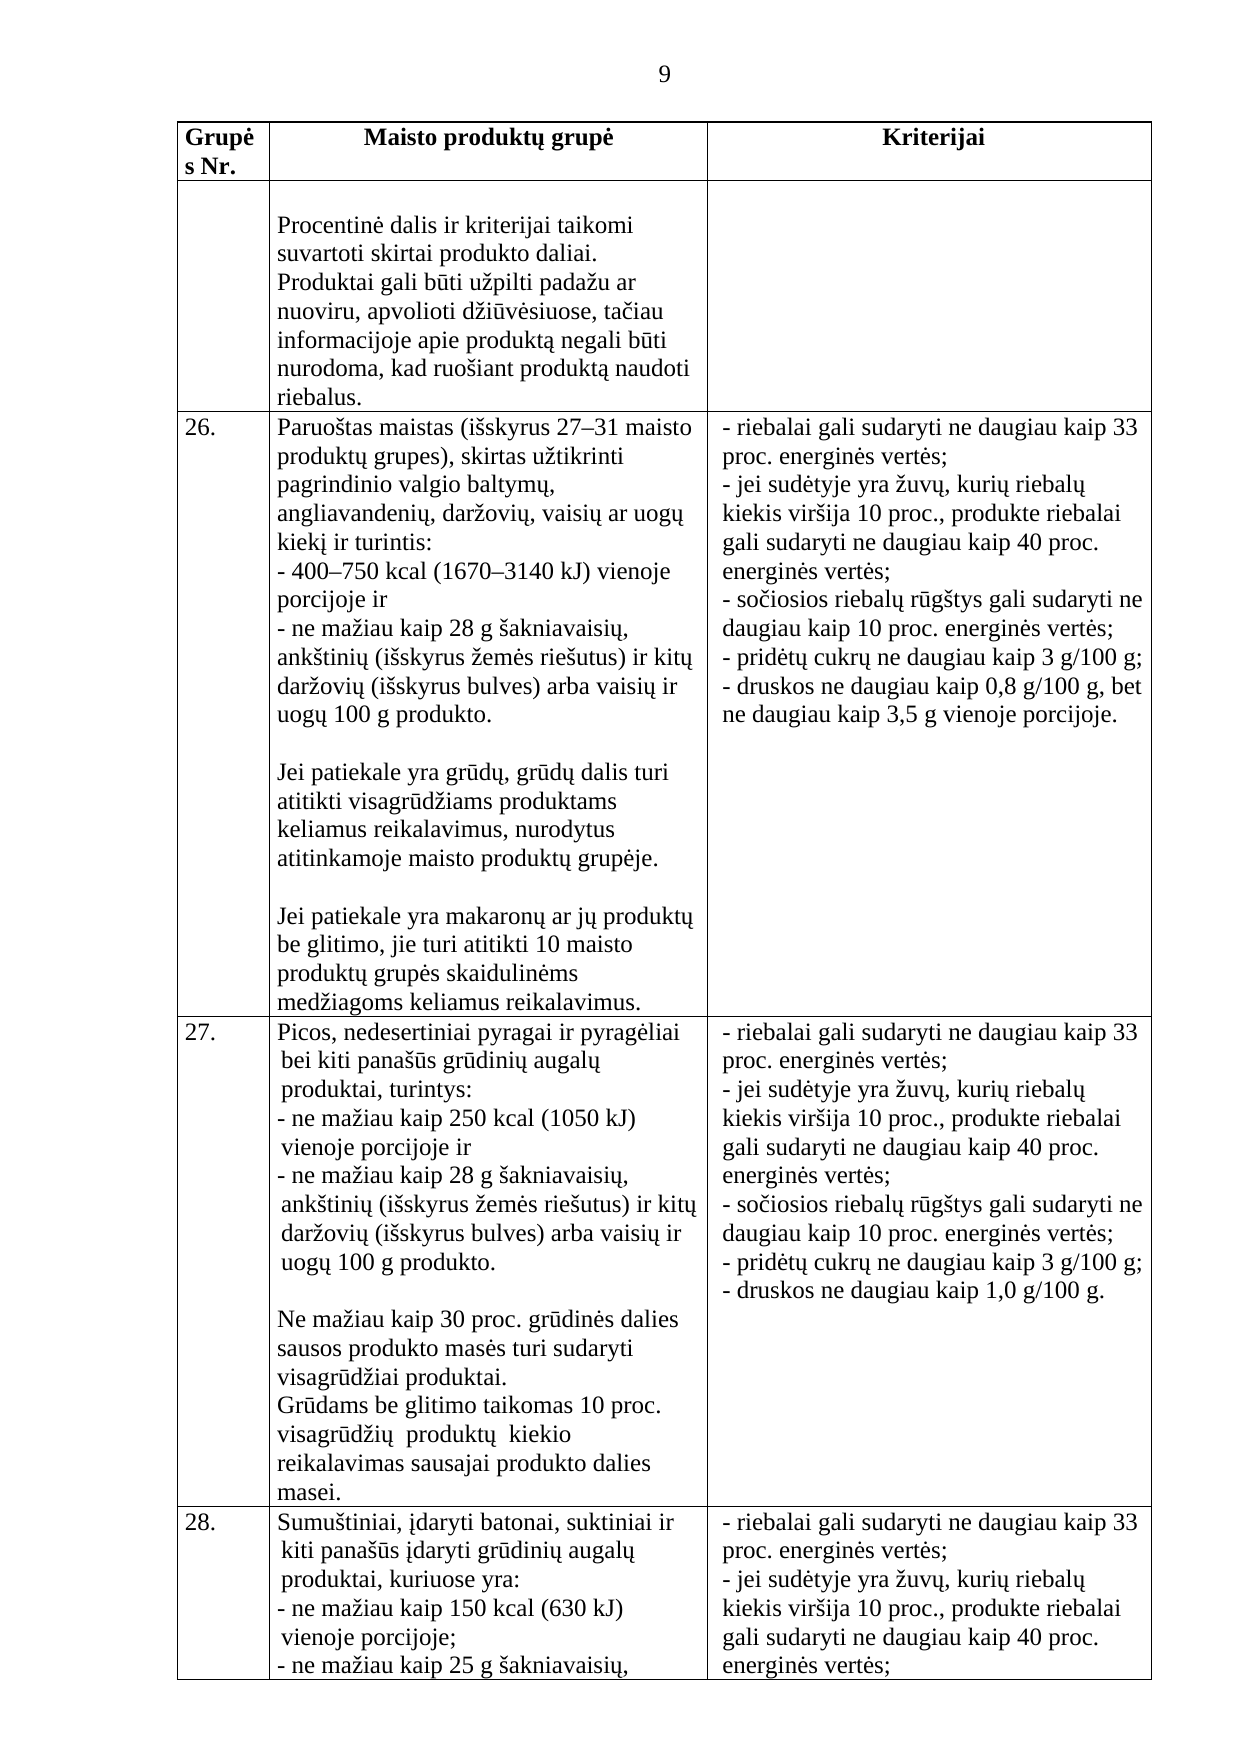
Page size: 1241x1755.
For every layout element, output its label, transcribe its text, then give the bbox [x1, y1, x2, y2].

table_cell - riebalai gali sudaryti ne daugiau kaip 33 proc. energinės vertės; - jei sudėtyje yra žuvų, kurių riebalų kiekis viršija 10 proc., produkte riebalai gali sudaryti ne daugiau kaip 40 proc. energinės vertės; - sočiosios riebalų rūgštys gali sudaryti ne daugiau kaip 10 proc. energinės vertės; - pridėtų cukrų ne daugiau kaip 3 g/100 g; - druskos ne daugiau kaip 1,0 g/100 g. [708, 1017, 1151, 1506]
table_cell - riebalai gali sudaryti ne daugiau kaip 33 proc. energinės vertės; - jei sudėtyje yra žuvų, kurių riebalų kiekis viršija 10 proc., produkte riebalai gali sudaryti ne daugiau kaip 40 proc. energinės vertės; - sočiosios riebalų rūgštys gali sudaryti ne daugiau kaip 10 proc. energinės vertės; - pridėtų cukrų ne daugiau kaip 3 g/100 g; - druskos ne daugiau kaip 0,8 g/100 g, bet ne daugiau kaip 3,5 g vienoje porcijoje. [708, 412, 1151, 1016]
table_cell 28. [178, 1507, 269, 1679]
table_cell 27. [178, 1017, 269, 1506]
table_header Grupės Nr. [178, 123, 269, 180]
table_cell 26. [178, 412, 269, 1016]
table_cell Procentinė dalis ir kriterijai taikomi suvartoti skirtai produkto daliai. Produktai gali būti užpilti padažu ar nuoviru, apvolioti džiūvėsiuose, tačiau informacijoje apie produktą negali būti nurodoma, kad ruošiant produktą naudoti riebalus. [270, 181, 707, 411]
table_cell [708, 181, 1151, 411]
table_cell - riebalai gali sudaryti ne daugiau kaip 33 proc. energinės vertės; - jei sudėtyje yra žuvų, kurių riebalų kiekis viršija 10 proc., produkte riebalai gali sudaryti ne daugiau kaip 40 proc. energinės vertės; [708, 1507, 1151, 1679]
table_header Kriterijai [708, 123, 1151, 180]
table_cell Paruoštas maistas (išskyrus 27–31 maisto produktų grupes), skirtas užtikrinti pagrindinio valgio baltymų, angliavandenių, daržovių, vaisių ar uogų kiekį ir turintis: - 400–750 kcal (1670–3140 kJ) vienoje porcijoje ir - ne mažiau kaip 28 g šakniavaisių, ankštinių (išskyrus žemės riešutus) ir kitų daržovių (išskyrus bulves) arba vaisių ir uogų 100 g produkto. Jei patiekale yra grūdų, grūdų dalis turi atitikti visagrūdžiams produktams keliamus reikalavimus, nurodytus atitinkamoje maisto produktų grupėje. Jei patiekale yra makaronų ar jų produktų be glitimo, jie turi atitikti 10 maisto produktų grupės skaidulinėms medžiagoms keliamus reikalavimus. [270, 412, 707, 1016]
table_cell Picos, nedesertiniai pyragai ir pyragėliai bei kiti panašūs grūdinių augalų produktai, turintys: - ne mažiau kaip 250 kcal (1050 kJ) vienoje porcijoje ir - ne mažiau kaip 28 g šakniavaisių, ankštinių (išskyrus žemės riešutus) ir kitų daržovių (išskyrus bulves) arba vaisių ir uogų 100 g produkto. Ne mažiau kaip 30 proc. grūdinės dalies sausos produkto masės turi sudaryti visagrūdžiai produktai. Grūdams be glitimo taikomas 10 proc. visagrūdžių produktų kiekio reikalavimas sausajai produkto dalies masei. [270, 1017, 707, 1506]
table_cell Sumuštiniai, įdaryti batonai, suktiniai ir kiti panašūs įdaryti grūdinių augalų produktai, kuriuose yra: - ne mažiau kaip 150 kcal (630 kJ) vienoje porcijoje; - ne mažiau kaip 25 g šakniavaisių, [270, 1507, 707, 1679]
table_header Maisto produktų grupė [270, 123, 707, 180]
table_cell [178, 181, 269, 411]
